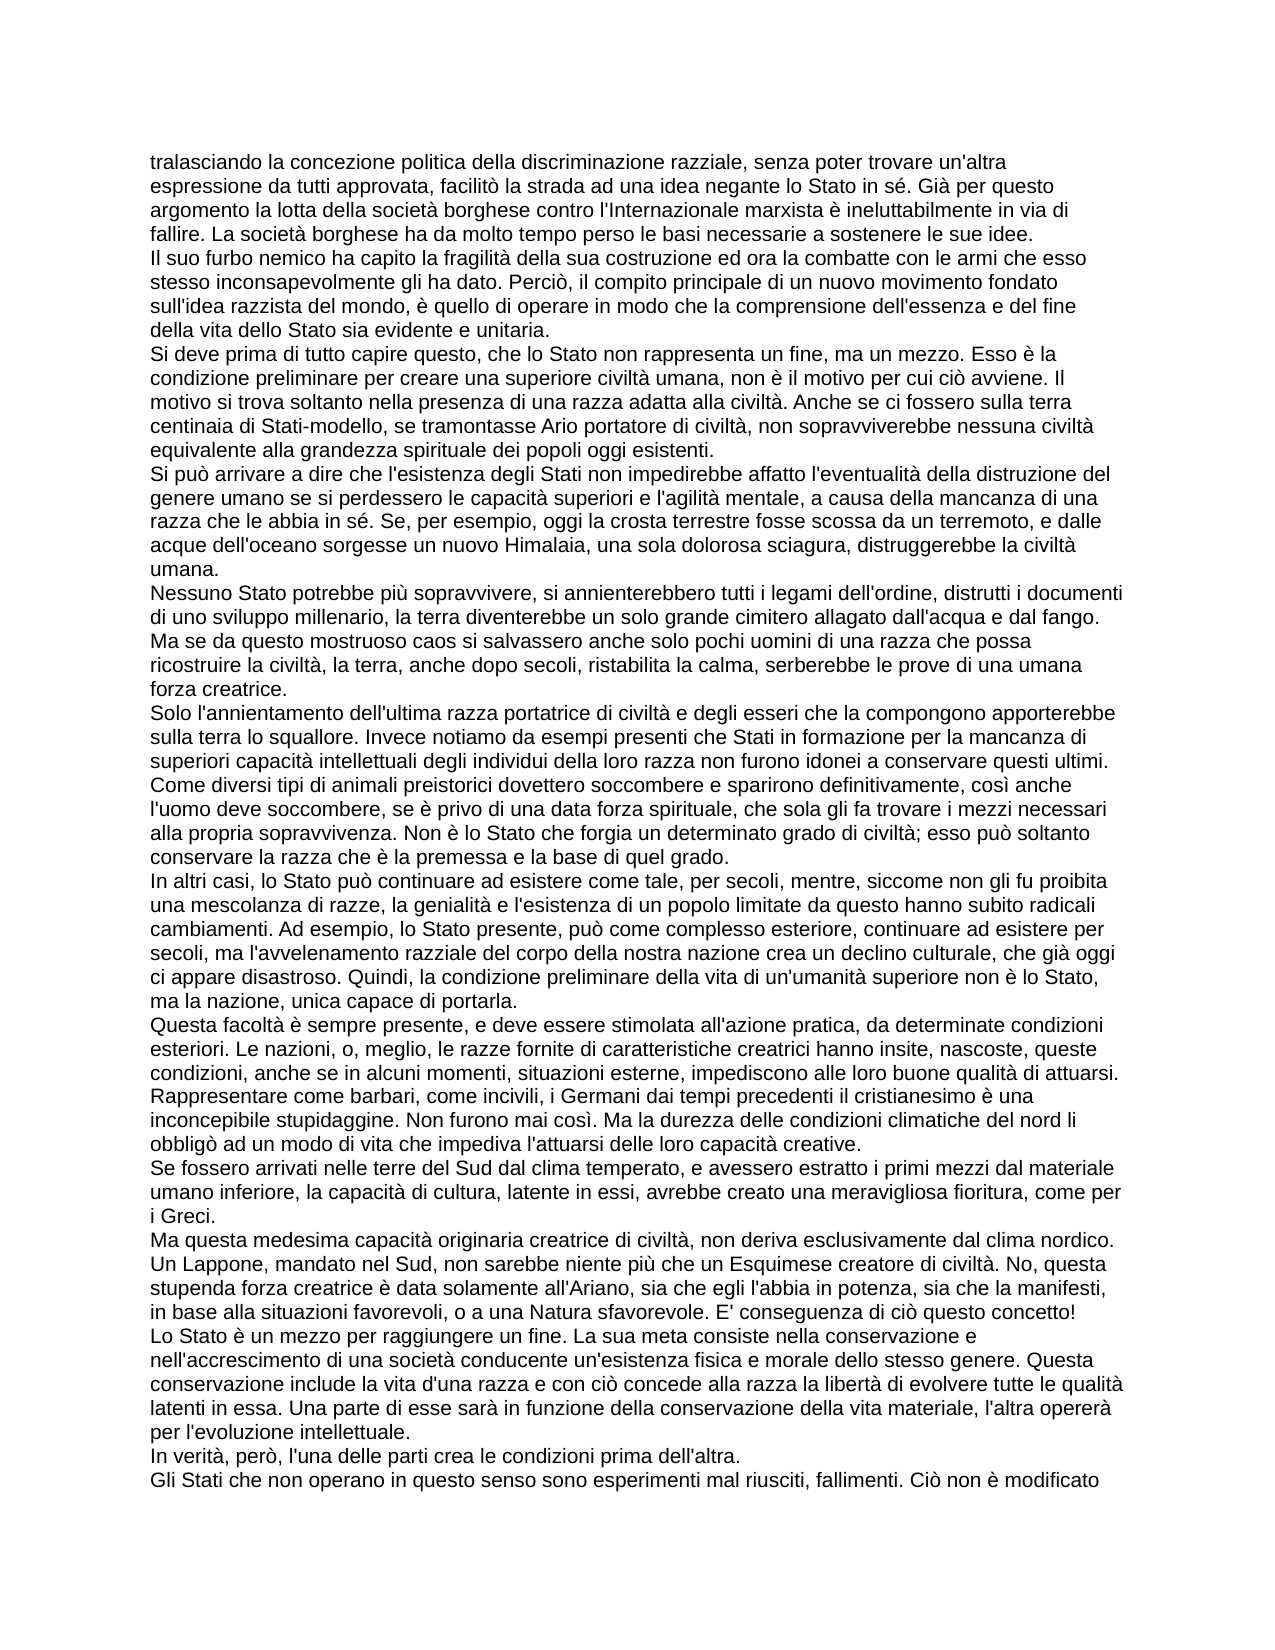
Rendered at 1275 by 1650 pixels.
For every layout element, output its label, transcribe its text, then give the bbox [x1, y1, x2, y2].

text Gli Stati che non operano in questo senso sono esperimenti mal riusciti, fallimenti. Ciò non è modificato [150, 1468, 1125, 1492]
text Si deve prima di tutto capire questo, che lo Stato non rappresenta un fine, ma un mezzo. Esso è la condizione preliminare per creare una superiore civiltà umana, non è il motivo per cui ciò avviene. Il motivo si trova soltanto nella presenza di una razza adatta alla civiltà. Anche se ci fossero sulla terra centinaia di Stati-modello, se tramontasse Ario portatore di civiltà, non sopravviverebbe nessuna civiltà equivalente alla grandezza spirituale dei popoli oggi esistenti. [150, 342, 1125, 461]
text In verità, però, l'una delle parti crea le condizioni prima dell'altra. [150, 1444, 1125, 1468]
text Nessuno Stato potrebbe più sopravvivere, si annienterebbero tutti i legami dell'ordine, distrutti i documenti di uno sviluppo millenario, la terra diventerebbe un solo grande cimitero allagato dall'acqua e dal fango. Ma se da questo mostruoso caos si salvassero anche solo pochi uomini di una razza che possa ricostruire la civiltà, la terra, anche dopo secoli, ristabilita la calma, serberebbe le prove di una umana forza creatrice. [150, 581, 1125, 701]
text Ma questa medesima capacità originaria creatrice di civiltà, non deriva esclusivamente dal clima nordico. [150, 1228, 1125, 1252]
text Il suo furbo nemico ha capito la fragilità della sua costruzione ed ora la combatte con le armi che esso stesso inconsapevolmente gli ha dato. Perciò, il compito principale di un nuovo movimento fondato sull'idea razzista del mondo, è quello di operare in modo che la comprensione dell'essenza e del fine della vita dello Stato sia evidente e unitaria. [150, 246, 1125, 342]
text In altri casi, lo Stato può continuare ad esistere come tale, per secoli, mentre, siccome non gli fu proibita una mescolanza di razze, la genialità e l'esistenza di un popolo limitate da questo hanno subito radicali cambiamenti. Ad esempio, lo Stato presente, può come complesso esteriore, continuare ad esistere per secoli, ma l'avvelenamento razziale del corpo della nostra nazione crea un declino culturale, che già oggi ci appare disastroso. Quindi, la condizione preliminare della vita di un'umanità superiore non è lo Stato, ma la nazione, unica capace di portarla. [150, 869, 1125, 1012]
text Solo l'annientamento dell'ultima razza portatrice di civiltà e degli esseri che la compongono apporterebbe sulla terra lo squallore. Invece notiamo da esempi presenti che Stati in formazione per la mancanza di superiori capacità intellettuali degli individui della loro razza non furono idonei a conservare questi ultimi. Come diversi tipi di animali preistorici dovettero soccombere e sparirono definitivamente, così anche l'uomo deve soccombere, se è privo di una data forza spirituale, che sola gli fa trovare i mezzi necessari alla propria sopravvivenza. Non è lo Stato che forgia un determinato grado di civiltà; esso può soltanto conservare la razza che è la premessa e la base di quel grado. [150, 701, 1125, 869]
text Un Lappone, mandato nel Sud, non sarebbe niente più che un Esquimese creatore di civiltà. No, questa stupenda forza creatrice è data solamente all'Ariano, sia che egli l'abbia in potenza, sia che la manifesti, in base alla situazioni favorevoli, o a una Natura sfavorevole. E' conseguenza di ciò questo concetto! [150, 1252, 1125, 1324]
text tralasciando la concezione politica della discriminazione razziale, senza poter trovare un'altra espressione da tutti approvata, facilitò la strada ad una idea negante lo Stato in sé. Già per questo argomento la lotta della società borghese contro l'Internazionale marxista è ineluttabilmente in via di fallire. La società borghese ha da molto tempo perso le basi necessarie a sostenere le sue idee. [150, 150, 1125, 246]
text Se fossero arrivati nelle terre del Sud dal clima temperato, e avessero estratto i primi mezzi dal materiale umano inferiore, la capacità di cultura, latente in essi, avrebbe creato una meravigliosa fioritura, come per i Greci. [150, 1156, 1125, 1228]
text Si può arrivare a dire che l'esistenza degli Stati non impedirebbe affatto l'eventualità della distruzione del genere umano se si perdessero le capacità superiori e l'agilità mentale, a causa della mancanza di una razza che le abbia in sé. Se, per esempio, oggi la crosta terrestre fosse scossa da un terremoto, e dalle acque dell'oceano sorgesse un nuovo Himalaia, una sola dolorosa sciagura, distruggerebbe la civiltà umana. [150, 461, 1125, 581]
text Lo Stato è un mezzo per raggiungere un fine. La sua meta consiste nella conservazione e nell'accrescimento di una società conducente un'esistenza fisica e morale dello stesso genere. Questa conservazione include la vita d'una razza e con ciò concede alla razza la libertà di evolvere tutte le qualità latenti in essa. Una parte di esse sarà in funzione della conservazione della vita materiale, l'altra opererà per l'evoluzione intellettuale. [150, 1324, 1125, 1444]
text Questa facoltà è sempre presente, e deve essere stimolata all'azione pratica, da determinate condizioni esteriori. Le nazioni, o, meglio, le razze fornite di caratteristiche creatrici hanno insite, nascoste, queste condizioni, anche se in alcuni momenti, situazioni esterne, impediscono alle loro buone qualità di attuarsi. Rappresentare come barbari, come incivili, i Germani dai tempi precedenti il cristianesimo è una inconcepibile stupidaggine. Non furono mai così. Ma la durezza delle condizioni climatiche del nord li obbligò ad un modo di vita che impediva l'attuarsi delle loro capacità creative. [150, 1012, 1125, 1156]
